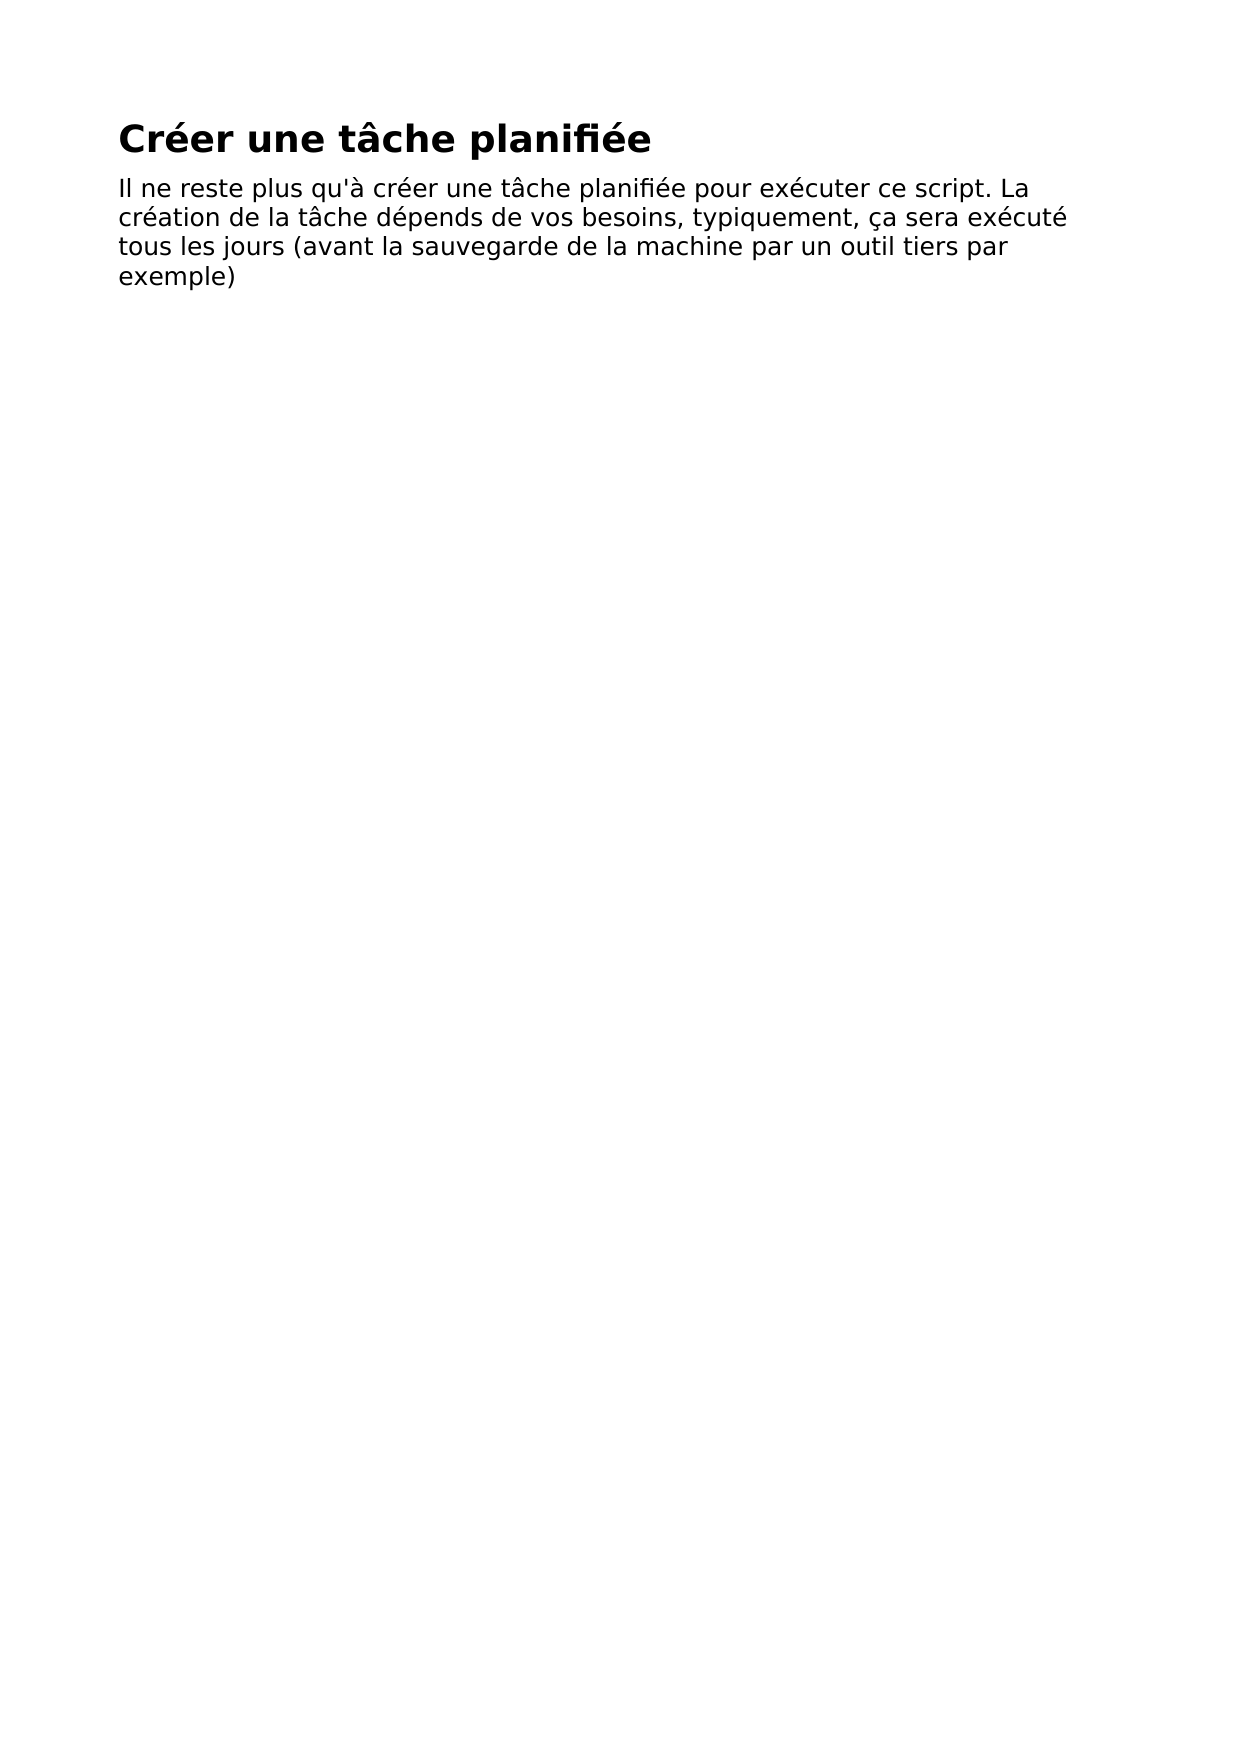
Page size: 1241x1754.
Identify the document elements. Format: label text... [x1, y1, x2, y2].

text Il ne reste plus qu'à créer une tâche planifiée pour exécuter ce script. La création de la tâche dépends de vos besoins, typiquement, ça sera exécuté tous les jours (avant la sauvegarde de la machine par un outil tiers par exemple) [118, 174, 1122, 291]
subtitle Créer une tâche planifiée [118, 118, 1122, 162]
